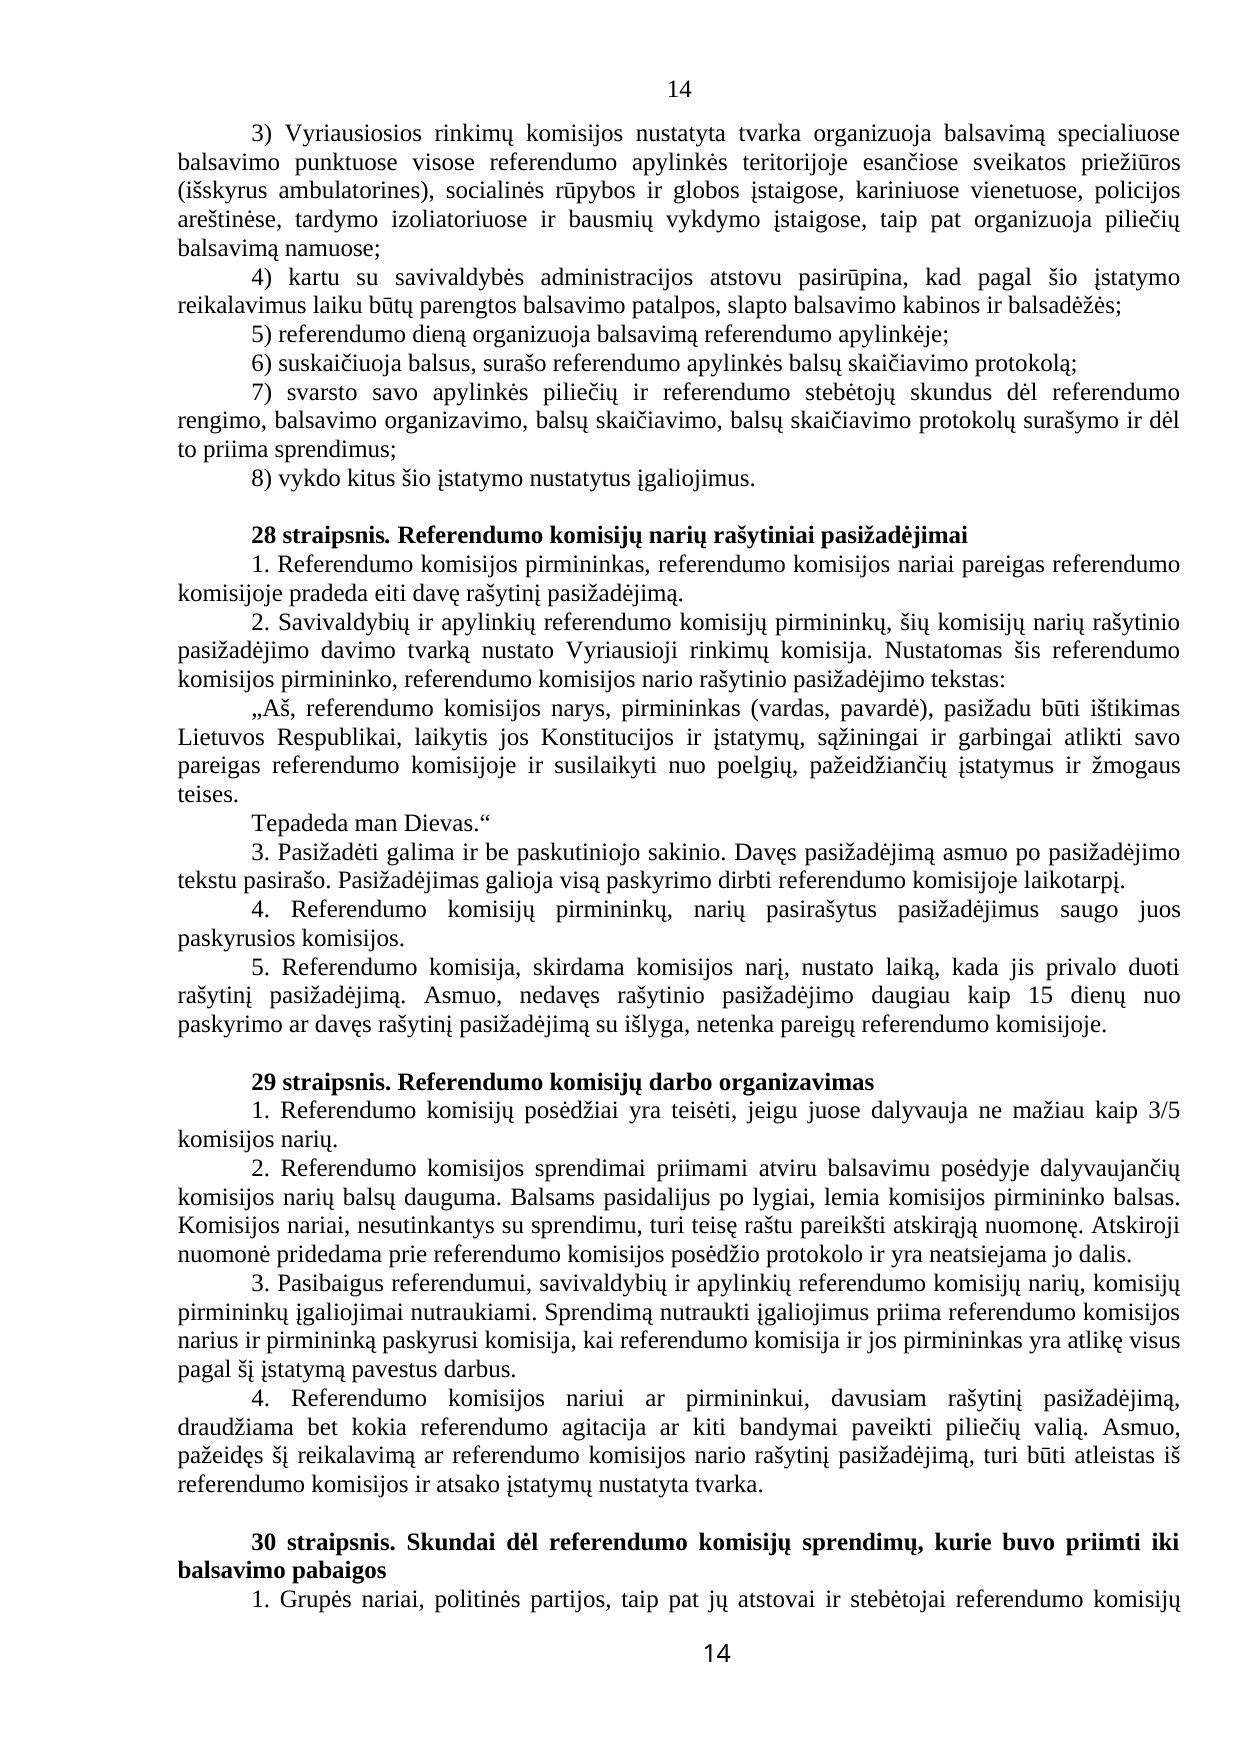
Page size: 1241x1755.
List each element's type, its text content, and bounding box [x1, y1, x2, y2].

text Tepadeda man Dievas.“ [177, 808, 1181, 837]
text 4. Referendumo komisijų pirmininkų, narių pasirašytus pasižadėjimus saugo juos paskyrusios komisijos. [177, 894, 1181, 952]
text 2. Referendumo komisijos sprendimai priimami atviru balsavimu posėdyje dalyvaujančių komisijos narių balsų dauguma. Balsams pasidalijus po lygiai, lemia komisijos pirmininko balsas. Komisijos nariai, nesutinkantys su sprendimu, turi teisę raštu pareikšti atskirąją nuomonę. Atskiroji nuomonė pridedama prie referendumo komisijos posėdžio protokolo ir yra neatsiejama jo dalis. [177, 1153, 1181, 1268]
text 29 straipsnis. Referendumo komisijų darbo organizavimas [177, 1067, 1181, 1096]
text 2. Savivaldybių ir apylinkių referendumo komisijų pirmininkų, šių komisijų narių rašytinio pasižadėjimo davimo tvarką nustato Vyriausioji rinkimų komisija. Nustatomas šis referendumo komisijos pirmininko, referendumo komisijos nario rašytinio pasižadėjimo tekstas: [177, 607, 1181, 693]
text 4. Referendumo komisijos nariui ar pirmininkui, davusiam rašytinį pasižadėjimą, draudžiama bet kokia referendumo agitacija ar kiti bandymai paveikti piliečių valią. Asmuo, pažeidęs šį reikalavimą ar referendumo komisijos nario rašytinį pasižadėjimą, turi būti atleistas iš referendumo komisijos ir atsako įstatymų nustatyta tvarka. [177, 1383, 1181, 1498]
text 8) vykdo kitus šio įstatymo nustatytus įgaliojimus. [177, 463, 1181, 492]
text 28 straipsnis. Referendumo komisijų narių rašytiniai pasižadėjimai [177, 521, 1181, 549]
text 3. Pasibaigus referendumui, savivaldybių ir apylinkių referendumo komisijų narių, komisijų pirmininkų įgaliojimai nutraukiami. Sprendimą nutraukti įgaliojimus priima referendumo komisijos narius ir pirmininką paskyrusi komisija, kai referendumo komisija ir jos pirmininkas yra atlikę visus pagal šį įstatymą pavestus darbus. [177, 1268, 1181, 1383]
text 3. Pasižadėti galima ir be paskutiniojo sakinio. Davęs pasižadėjimą asmuo po pasižadėjimo tekstu pasirašo. Pasižadėjimas galioja visą paskyrimo dirbti referendumo komisijoje laikotarpį. [177, 837, 1181, 894]
text 4) kartu su savivaldybės administracijos atstovu pasirūpina, kad pagal šio įstatymo reikalavimus laiku būtų parengtos balsavimo patalpos, slapto balsavimo kabinos ir balsadėžės; [177, 262, 1181, 319]
text „Aš, referendumo komisijos narys, pirmininkas (vardas, pavardė), pasižadu būti ištikimas Lietuvos Respublikai, laikytis jos Konstitucijos ir įstatymų, sąžiningai ir garbingai atlikti savo pareigas referendumo komisijoje ir susilaikyti nuo poelgių, pažeidžiančių įstatymus ir žmogaus teises. [177, 693, 1181, 808]
text 30 straipsnis. Skundai dėl referendumo komisijų sprendimų, kurie buvo priimti iki balsavimo pabaigos [177, 1527, 1181, 1584]
text 3) Vyriausiosios rinkimų komisijos nustatyta tvarka organizuoja balsavimą specialiuose balsavimo punktuose visose referendumo apylinkės teritorijoje esančiose sveikatos priežiūros (išskyrus ambulatorines), socialinės rūpybos ir globos įstaigose, kariniuose vienetuose, policijos areštinėse, tardymo izoliatoriuose ir bausmių vykdymo įstaigose, taip pat organizuoja piliečių balsavimą namuose; [177, 118, 1181, 262]
text 7) svarsto savo apylinkės piliečių ir referendumo stebėtojų skundus dėl referendumo rengimo, balsavimo organizavimo, balsų skaičiavimo, balsų skaičiavimo protokolų surašymo ir dėl to priima sprendimus; [177, 377, 1181, 463]
text 1. Referendumo komisijos pirmininkas, referendumo komisijos nariai pareigas referendumo komisijoje pradeda eiti davę rašytinį pasižadėjimą. [177, 549, 1181, 607]
text 1. Referendumo komisijų posėdžiai yra teisėti, jeigu juose dalyvauja ne mažiau kaip 3/5 komisijos narių. [177, 1096, 1181, 1153]
text 6) suskaičiuoja balsus, surašo referendumo apylinkės balsų skaičiavimo protokolą; [177, 348, 1181, 377]
text 5) referendumo dieną organizuoja balsavimą referendumo apylinkėje; [177, 319, 1181, 348]
text 1. Grupės nariai, politinės partijos, taip pat jų atstovai ir stebėtojai referendumo komisijų [177, 1584, 1181, 1613]
text 5. Referendumo komisija, skirdama komisijos narį, nustato laiką, kada jis privalo duoti rašytinį pasižadėjimą. Asmuo, nedavęs rašytinio pasižadėjimo daugiau kaip 15 dienų nuo paskyrimo ar davęs rašytinį pasižadėjimą su išlyga, netenka pareigų referendumo komisijoje. [177, 952, 1181, 1038]
